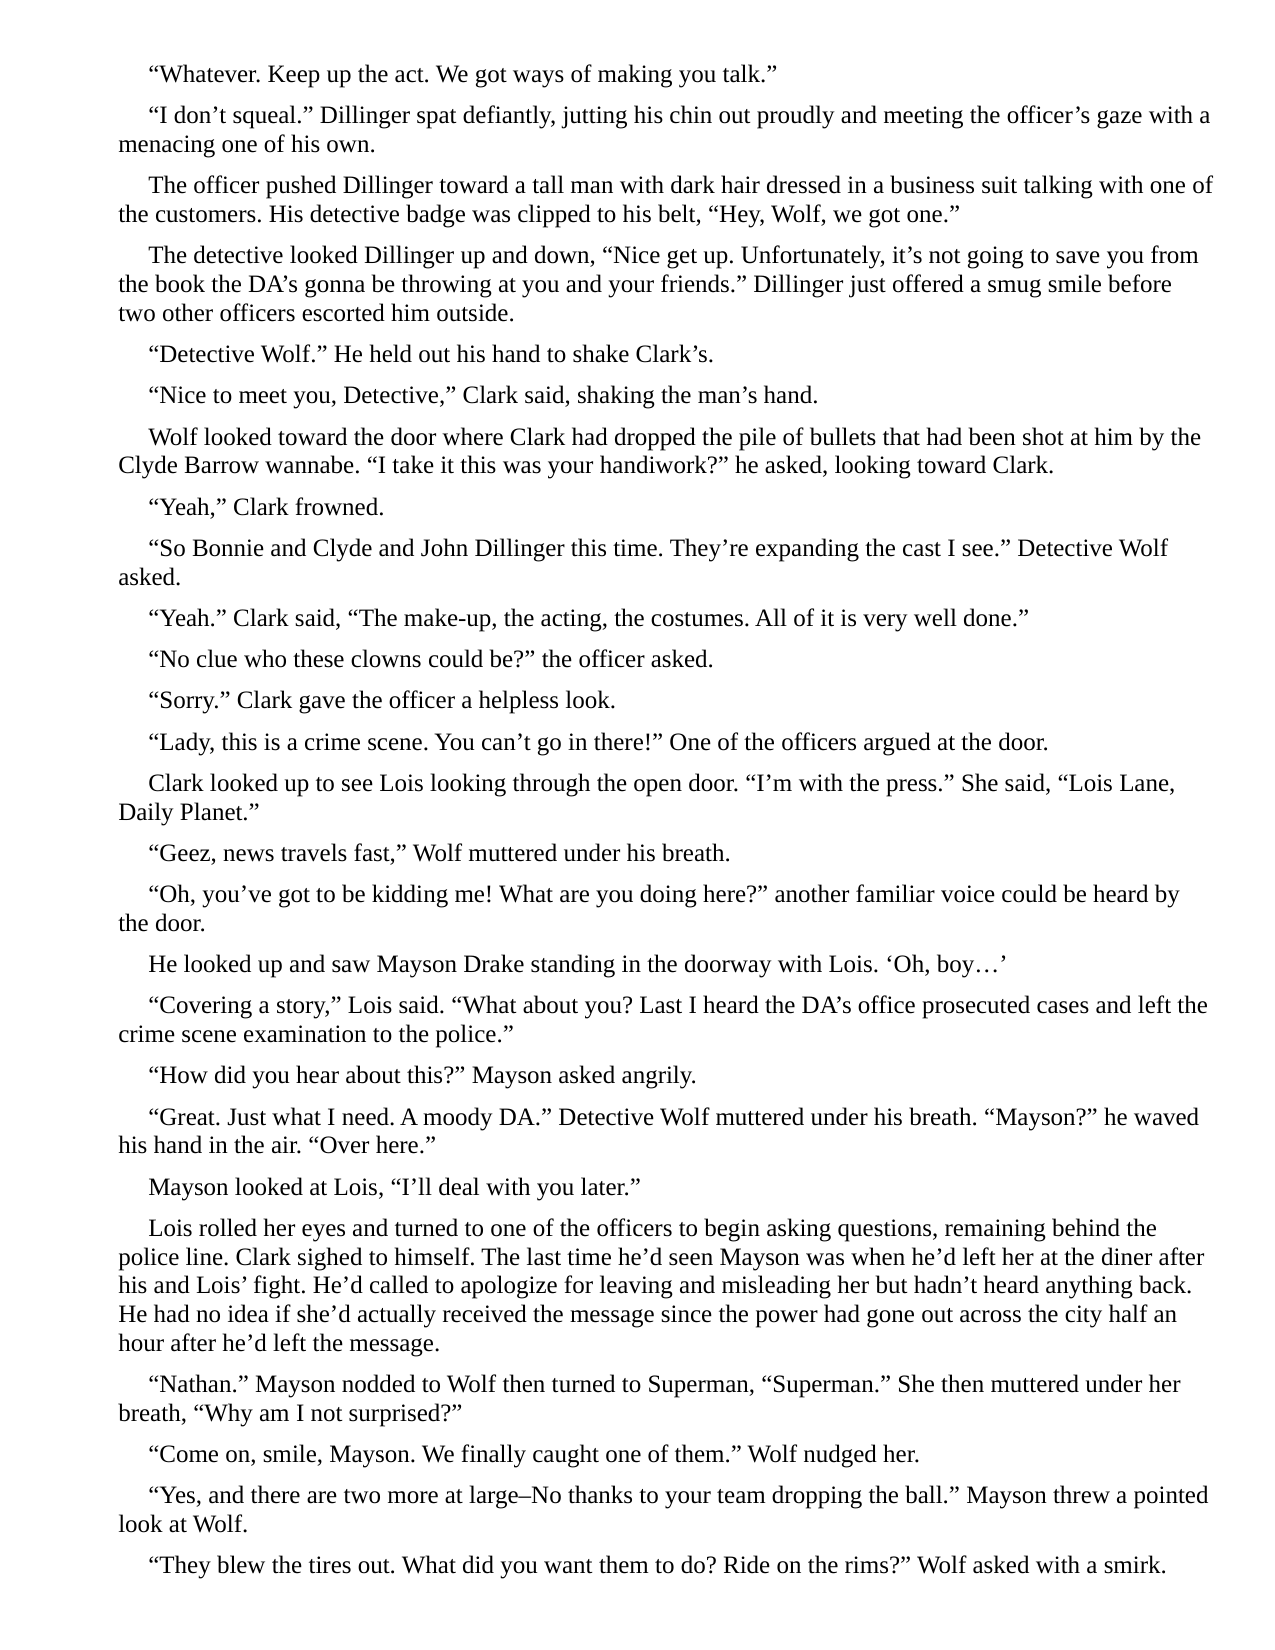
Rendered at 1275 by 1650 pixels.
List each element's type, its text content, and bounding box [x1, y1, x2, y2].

text “Geez, news travels fast,” Wolf muttered under his breath. [118, 838, 1216, 867]
text “Covering a story,” Lois said. “What about you? Last I heard the DA’s office prosecuted cases and left the crime scene examination to the police.” [118, 990, 1216, 1048]
text “Sorry.” Clark gave the officer a helpless look. [118, 685, 1216, 714]
text “So Bonnie and Clyde and John Dillinger this time. They’re expanding the cast I see.” Detective Wolf asked. [118, 533, 1216, 590]
text “I don’t squeal.” Dillinger spat defiantly, jutting his chin out proudly and meeting the officer’s gaze with a menacing one of his own. [118, 100, 1216, 158]
text “No clue who these clowns could be?” the officer asked. [118, 644, 1216, 673]
text He looked up and saw Mayson Drake standing in the doorway with Lois. ‘Oh, boy…’ [118, 949, 1216, 978]
text The detective looked Dillinger up and down, “Nice get up. Unfortunately, it’s not going to save you from the book the DA’s gonna be throwing at you and your friends.” Dillinger just offered a smug smile before two other officers escorted him outside. [118, 240, 1216, 327]
text “Yeah,” Clark frowned. [118, 492, 1216, 520]
text “Nice to meet you, Detective,” Clark said, shaking the man’s hand. [118, 380, 1216, 409]
text Clark looked up to see Lois looking through the open door. “I’m with the press.” She said, “Lois Lane, Daily Planet.” [118, 768, 1216, 825]
text “Whatever. Keep up the act. We got ways of making you talk.” [118, 59, 1216, 88]
text “Yes, and there are two more at large–No thanks to your team dropping the ball.” Mayson threw a pointed look at Wolf. [118, 1480, 1216, 1538]
text “Great. Just what I need. A moody DA.” Detective Wolf muttered under his breath. “Mayson?” he waved his hand in the air. “Over here.” [118, 1102, 1216, 1159]
text “They blew the tires out. What did you want them to do? Ride on the rims?” Wolf asked with a smirk. [118, 1550, 1216, 1579]
text Wolf looked toward the door where Clark had dropped the pile of bullets that had been shot at him by the Clyde Barrow wannabe. “I take it this was your handiwork?” he asked, looking toward Clark. [118, 422, 1216, 479]
text Mayson looked at Lois, “I’ll deal with you later.” [118, 1172, 1216, 1200]
text “Yeah.” Clark said, “The make-up, the acting, the costumes. All of it is very well done.” [118, 603, 1216, 632]
text The officer pushed Dillinger toward a tall man with dark hair dressed in a business suit talking with one of the customers. His detective badge was clipped to his belt, “Hey, Wolf, we got one.” [118, 170, 1216, 228]
text “Nathan.” Mayson nodded to Wolf then turned to Superman, “Superman.” She then muttered under her breath, “Why am I not surprised?” [118, 1369, 1216, 1427]
text “How did you hear about this?” Mayson asked angrily. [118, 1060, 1216, 1089]
text “Oh, you’ve got to be kidding me! What are you doing here?” another familiar voice could be heard by the door. [118, 879, 1216, 937]
text Lois rolled her eyes and turned to one of the officers to begin asking questions, remaining behind the police line. Clark sighed to himself. The last time he’d seen Mayson was when he’d left her at the diner after his and Lois’ fight. He’d called to apologize for leaving and misleading her but hadn’t heard anything back. He had no idea if she’d actually received the message since the power had gone out across the city half an hour after he’d left the message. [118, 1213, 1216, 1357]
text “Come on, smile, Mayson. We finally caught one of them.” Wolf nudged her. [118, 1439, 1216, 1468]
text “Lady, this is a crime scene. You can’t go in there!” One of the officers argued at the door. [118, 727, 1216, 755]
text “Detective Wolf.” He held out his hand to shake Clark’s. [118, 339, 1216, 368]
